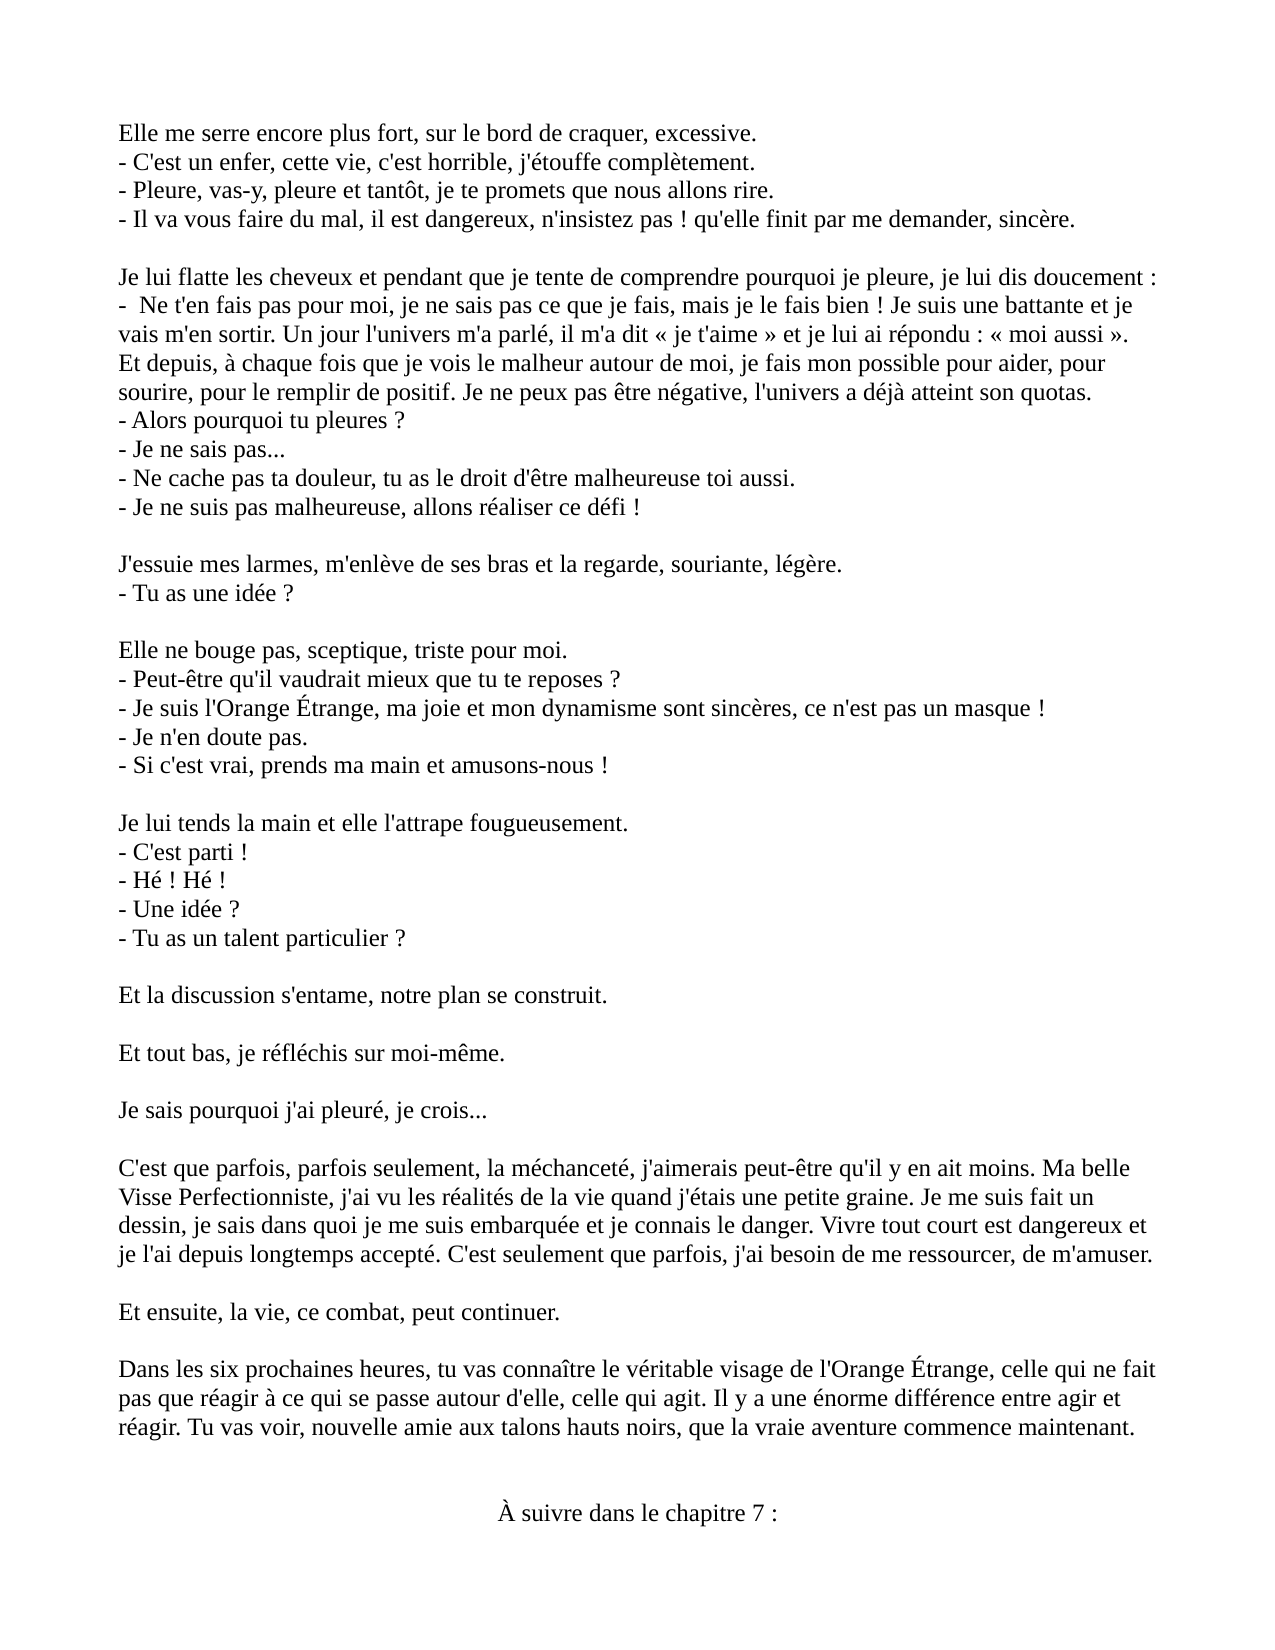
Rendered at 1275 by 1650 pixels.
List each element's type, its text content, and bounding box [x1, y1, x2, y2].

text - Il va vous faire du mal, il est dangereux, n'insistez pas ! qu'elle finit par me demander, sincère. [118, 204, 1157, 233]
text Je lui flatte les cheveux et pendant que je tente de comprendre pourquoi je pleure, je lui dis doucement : [118, 262, 1157, 291]
text - Pleure, vas-y, pleure et tantôt, je te promets que nous allons rire. [118, 176, 1157, 204]
text - Ne cache pas ta douleur, tu as le droit d'être malheureuse toi aussi. [118, 463, 1157, 492]
text Et la discussion s'entame, notre plan se construit. [118, 981, 1157, 1009]
text Et tout bas, je réfléchis sur moi-même. [118, 1038, 1157, 1067]
text - Je n'en doute pas. [118, 722, 1157, 751]
text Et ensuite, la vie, ce combat, peut continuer. [118, 1297, 1157, 1326]
text - Ne t'en fais pas pour moi, je ne sais pas ce que je fais, mais je le fais bien ! Je suis une battante et je vais m'en sortir. Un jour l'univers m'a parlé, il m'a dit « je t'aime » et je lui ai répondu : « moi aussi ». Et depuis, à chaque fois que je vois le malheur autour de moi, je fais mon possible pour aider, pour sourire, pour le remplir de positif. Je ne peux pas être négative, l'univers a déjà atteint son quotas. [118, 291, 1157, 406]
text Elle me serre encore plus fort, sur le bord de craquer, excessive. [118, 118, 1157, 147]
text C'est que parfois, parfois seulement, la méchanceté, j'aimerais peut-être qu'il y en ait moins. Ma belle Visse Perfectionniste, j'ai vu les réalités de la vie quand j'étais une petite graine. Je me suis fait un dessin, je sais dans quoi je me suis embarquée et je connais le danger. Vivre tout court est dangereux et je l'ai depuis longtemps accepté. C'est seulement que parfois, j'ai besoin de me ressourcer, de m'amuser. [118, 1153, 1157, 1268]
text - Je suis l'Orange Étrange, ma joie et mon dynamisme sont sincères, ce n'est pas un masque ! [118, 693, 1157, 722]
text - Si c'est vrai, prends ma main et amusons-nous ! [118, 751, 1157, 779]
text - Je ne suis pas malheureuse, allons réaliser ce défi ! [118, 492, 1157, 521]
text Je lui tends la main et elle l'attrape fougueusement. [118, 808, 1157, 837]
text Dans les six prochaines heures, tu vas connaître le véritable visage de l'Orange Étrange, celle qui ne fait pas que réagir à ce qui se passe autour d'elle, celle qui agit. Il y a une énorme différence entre agir et réagir. Tu vas voir, nouvelle amie aux talons hauts noirs, que la vraie aventure commence maintenant. [118, 1354, 1157, 1441]
text - Alors pourquoi tu pleures ? [118, 406, 1157, 434]
text - C'est un enfer, cette vie, c'est horrible, j'étouffe complètement. [118, 147, 1157, 176]
text - Peut-être qu'il vaudrait mieux que tu te reposes ? [118, 664, 1157, 693]
text - C'est parti ! [118, 837, 1157, 866]
text - Hé ! Hé ! [118, 866, 1157, 894]
text - Tu as un talent particulier ? [118, 923, 1157, 952]
text J'essuie mes larmes, m'enlève de ses bras et la regarde, souriante, légère. [118, 549, 1157, 578]
text - Une idée ? [118, 894, 1157, 923]
text Je sais pourquoi j'ai pleuré, je crois... [118, 1096, 1157, 1124]
text - Tu as une idée ? [118, 578, 1157, 607]
text À suivre dans le chapitre 7 : [118, 1498, 1157, 1527]
text Elle ne bouge pas, sceptique, triste pour moi. [118, 607, 1157, 664]
text - Je ne sais pas... [118, 434, 1157, 463]
